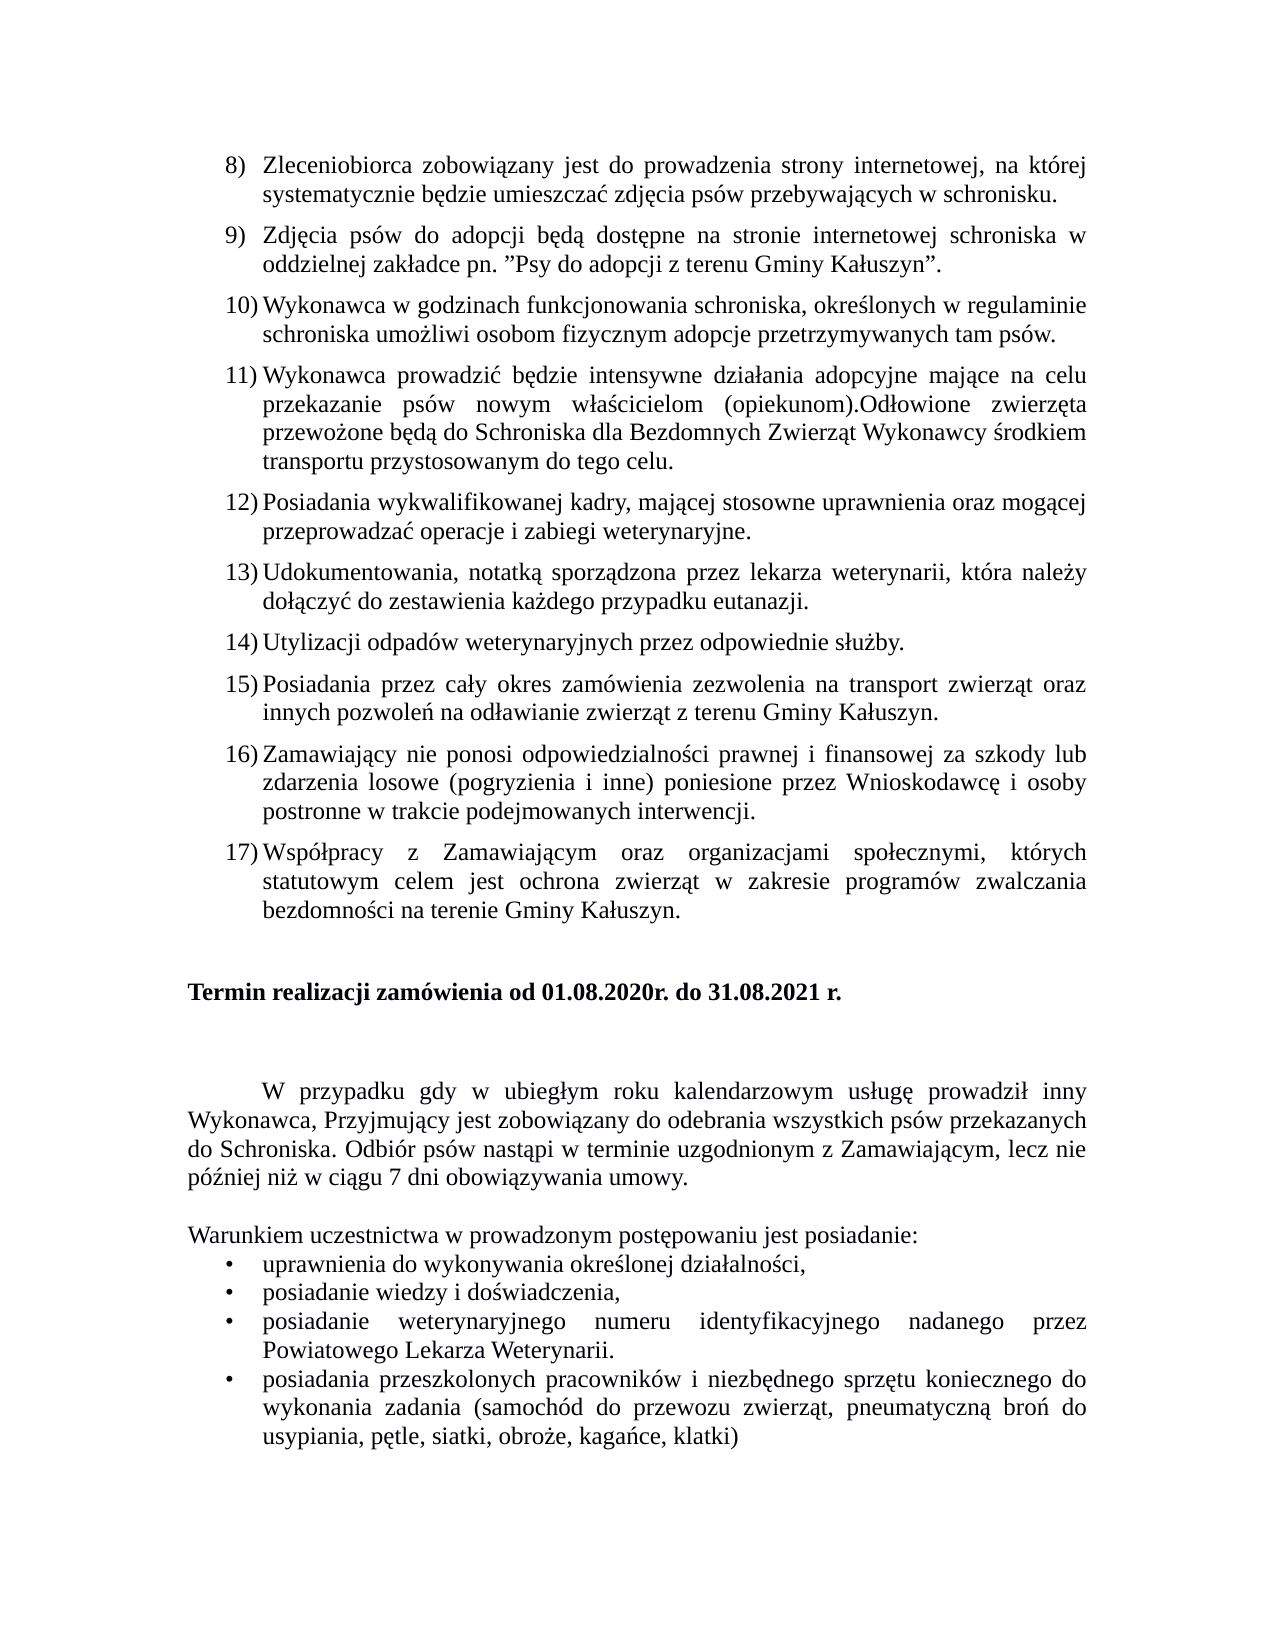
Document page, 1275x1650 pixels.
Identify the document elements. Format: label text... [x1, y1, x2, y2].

list posiadanie weterynaryjnego numeru identyfikacyjnego nadanego przez Powiatowego Lekarza Weterynarii. [225, 1306, 1087, 1364]
text Termin realizacji zamówienia od 01.08.2020r. do 31.08.2021 r. [187, 977, 1087, 1006]
list Zamawiający nie ponosi odpowiedzialności prawnej i finansowej za szkody lub zdarzenia losowe (pogryzienia i inne) poniesione przez Wnioskodawcę i osoby postronne w trakcie podejmowanych interwencji. [225, 739, 1087, 825]
list Udokumentowania, notatką sporządzona przez lekarza weterynarii, która należy dołączyć do zestawienia każdego przypadku eutanazji. [225, 557, 1087, 615]
list Wykonawca w godzinach funkcjonowania schroniska, określonych w regulaminie schroniska umożliwi osobom fizycznym adopcje przetrzymywanych tam psów. [225, 290, 1087, 347]
list posiadanie wiedzy i doświadczenia, [225, 1277, 1087, 1306]
list Zleceniobiorca zobowiązany jest do prowadzenia strony internetowej, na której systematycznie będzie umieszczać zdjęcia psów przebywających w schronisku. [225, 150, 1087, 207]
list Zdjęcia psów do adopcji będą dostępne na stronie internetowej schroniska w oddzielnej zakładce pn. ”Psy do adopcji z terenu Gminy Kałuszyn”. [225, 220, 1087, 277]
list Współpracy z Zamawiającym oraz organizacjami społecznymi, których statutowym celem jest ochrona zwierząt w zakresie programów zwalczania bezdomności na terenie Gminy Kałuszyn. [225, 837, 1087, 924]
list Posiadania wykwalifikowanej kadry, mającej stosowne uprawnienia oraz mogącej przeprowadzać operacje i zabiegi weterynaryjne. [225, 487, 1087, 545]
list posiadania przeszkolonych pracowników i niezbędnego sprzętu koniecznego do wykonania zadania (samochód do przewozu zwierząt, pneumatyczną broń do usypiania, pętle, siatki, obroże, kagańce, klatki) [225, 1364, 1087, 1450]
list Utylizacji odpadów weterynaryjnych przez odpowiednie służby. [225, 627, 1087, 656]
list Wykonawca prowadzić będzie intensywne działania adopcyjne mające na celu przekazanie psów nowym właścicielom (opiekunom).Odłowione zwierzęta przewożone będą do Schroniska dla Bezdomnych Zwierząt Wykonawcy środkiem transportu przystosowanym do tego celu. [225, 360, 1087, 475]
list uprawnienia do wykonywania określonej działalności, [225, 1249, 1087, 1277]
list Posiadania przez cały okres zamówienia zezwolenia na transport zwierząt oraz innych pozwoleń na odławianie zwierząt z terenu Gminy Kałuszyn. [225, 669, 1087, 726]
text W przypadku gdy w ubiegłym roku kalendarzowym usługę prowadził inny Wykonawca, Przyjmujący jest zobowiązany do odebrania wszystkich psów przekazanych do Schroniska. Odbiór psów nastąpi w terminie uzgodnionym z Zamawiającym, lecz nie później niż w ciągu 7 dni obowiązywania umowy. [187, 1076, 1087, 1191]
text Warunkiem uczestnictwa w prowadzonym postępowaniu jest posiadanie: [187, 1220, 1087, 1249]
